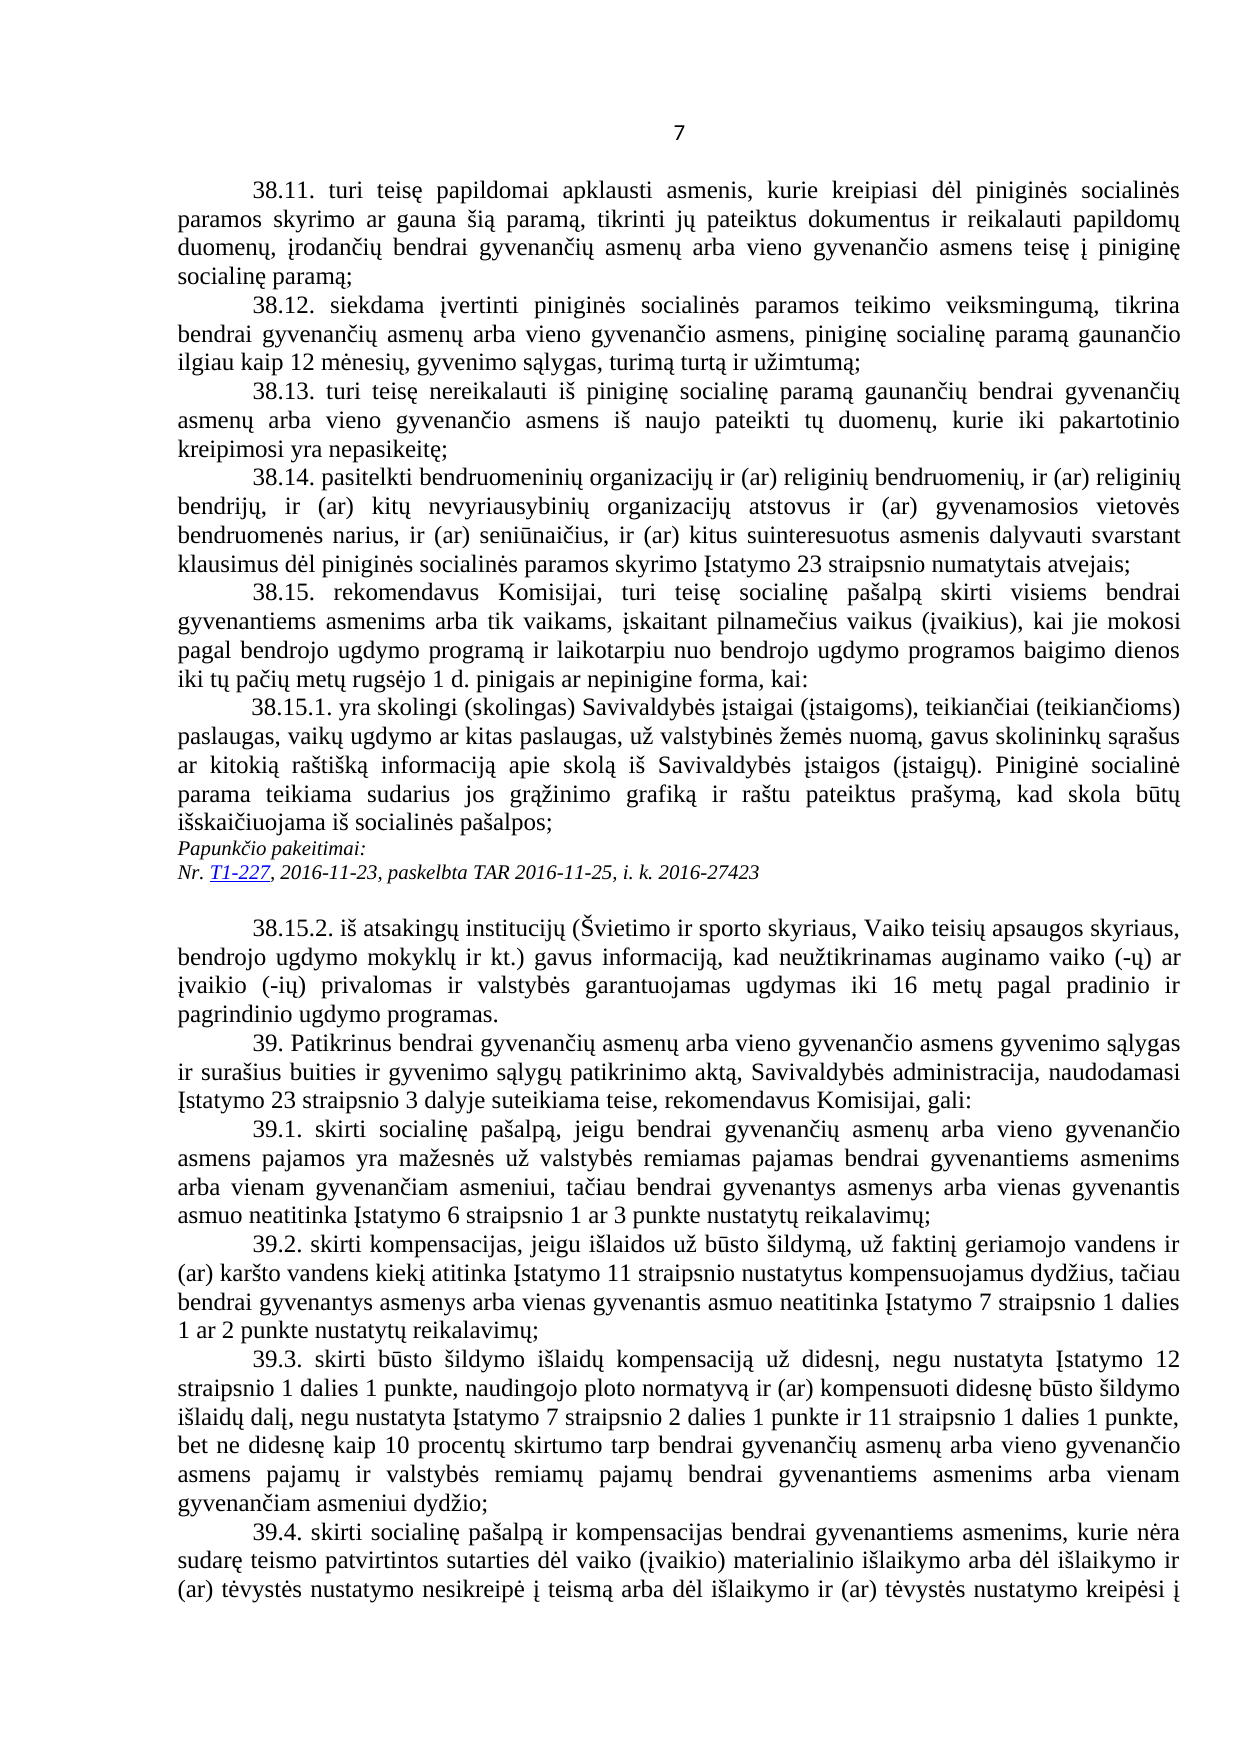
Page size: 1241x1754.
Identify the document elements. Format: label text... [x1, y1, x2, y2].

text 39.3. skirti būsto šildymo išlaidų kompensaciją už didesnį, negu nustatyta Įstatymo 12 straipsnio 1 dalies 1 punkte, naudingojo ploto normatyvą ir (ar) kompensuoti didesnę būsto šildymo išlaidų dalį, negu nustatyta Įstatymo 7 straipsnio 2 dalies 1 punkte ir 11 straipsnio 1 dalies 1 punkte, bet ne didesnę kaip 10 procentų skirtumo tarp bendrai gyvenančių asmenų arba vieno gyvenančio asmens pajamų ir valstybės remiamų pajamų bendrai gyvenantiems asmenims arba vienam gyvenančiam asmeniui dydžio; [177, 1344, 1181, 1517]
text 39. Patikrinus bendrai gyvenančių asmenų arba vieno gyvenančio asmens gyvenimo sąlygas ir surašius buities ir gyvenimo sąlygų patikrinimo aktą, Savivaldybės administracija, naudodamasi Įstatymo 23 straipsnio 3 dalyje suteikiama teise, rekomendavus Komisijai, gali: [177, 1028, 1181, 1114]
text 38.15.2. iš atsakingų institucijų (Švietimo ir sporto skyriaus, Vaiko teisių apsaugos skyriaus, bendrojo ugdymo mokyklų ir kt.) gavus informaciją, kad neužtikrinamas auginamo vaiko (-ų) ar įvaikio (-ių) privalomas ir valstybės garantuojamas ugdymas iki 16 metų pagal pradinio ir pagrindinio ugdymo programas. [177, 913, 1181, 1028]
text 39.4. skirti socialinę pašalpą ir kompensacijas bendrai gyvenantiems asmenims, kurie nėra sudarę teismo patvirtintos sutarties dėl vaiko (įvaikio) materialinio išlaikymo arba dėl išlaikymo ir (ar) tėvystės nustatymo nesikreipė į teismą arba dėl išlaikymo ir (ar) tėvystės nustatymo kreipėsi į [177, 1517, 1181, 1603]
text 38.15.1. yra skolingi (skolingas) Savivaldybės įstaigai (įstaigoms), teikiančiai (teikiančioms) paslaugas, vaikų ugdymo ar kitas paslaugas, už valstybinės žemės nuomą, gavus skolininkų sąrašus ar kitokią raštišką informaciją apie skolą iš Savivaldybės įstaigos (įstaigų). Piniginė socialinė parama teikiama sudarius jos grąžinimo grafiką ir raštu pateiktus prašymą, kad skola būtų išskaičiuojama iš socialinės pašalpos; [177, 692, 1181, 836]
text Nr. T1-227, 2016-11-23, paskelbta TAR 2016-11-25, i. k. 2016-27423 [177, 860, 1181, 884]
text 38.14. pasitelkti bendruomeninių organizacijų ir (ar) religinių bendruomenių, ir (ar) religinių bendrijų, ir (ar) kitų nevyriausybinių organizacijų atstovus ir (ar) gyvenamosios vietovės bendruomenės narius, ir (ar) seniūnaičius, ir (ar) kitus suinteresuotus asmenis dalyvauti svarstant klausimus dėl piniginės socialinės paramos skyrimo Įstatymo 23 straipsnio numatytais atvejais; [177, 462, 1181, 577]
text 38.12. siekdama įvertinti piniginės socialinės paramos teikimo veiksmingumą, tikrina bendrai gyvenančių asmenų arba vieno gyvenančio asmens, piniginę socialinę paramą gaunančio ilgiau kaip 12 mėnesių, gyvenimo sąlygas, turimą turtą ir užimtumą; [177, 290, 1181, 376]
text 39.2. skirti kompensacijas, jeigu išlaidos už būsto šildymą, už faktinį geriamojo vandens ir (ar) karšto vandens kiekį atitinka Įstatymo 11 straipsnio nustatytus kompensuojamus dydžius, tačiau bendrai gyvenantys asmenys arba vienas gyvenantis asmuo neatitinka Įstatymo 7 straipsnio 1 dalies 1 ar 2 punkte nustatytų reikalavimų; [177, 1229, 1181, 1344]
text 38.15. rekomendavus Komisijai, turi teisę socialinę pašalpą skirti visiems bendrai gyvenantiems asmenims arba tik vaikams, įskaitant pilnamečius vaikus (įvaikius), kai jie mokosi pagal bendrojo ugdymo programą ir laikotarpiu nuo bendrojo ugdymo programos baigimo dienos iki tų pačių metų rugsėjo 1 d. pinigais ar nepinigine forma, kai: [177, 577, 1181, 692]
text 38.13. turi teisę nereikalauti iš piniginę socialinę paramą gaunančių bendrai gyvenančių asmenų arba vieno gyvenančio asmens iš naujo pateikti tų duomenų, kurie iki pakartotinio kreipimosi yra nepasikeitę; [177, 376, 1181, 462]
text 39.1. skirti socialinę pašalpą, jeigu bendrai gyvenančių asmenų arba vieno gyvenančio asmens pajamos yra mažesnės už valstybės remiamas pajamas bendrai gyvenantiems asmenims arba vienam gyvenančiam asmeniui, tačiau bendrai gyvenantys asmenys arba vienas gyvenantis asmuo neatitinka Įstatymo 6 straipsnio 1 ar 3 punkte nustatytų reikalavimų; [177, 1114, 1181, 1229]
text Papunkčio pakeitimai: [177, 836, 1181, 860]
text 38.11. turi teisę papildomai apklausti asmenis, kurie kreipiasi dėl piniginės socialinės paramos skyrimo ar gauna šią paramą, tikrinti jų pateiktus dokumentus ir reikalauti papildomų duomenų, įrodančių bendrai gyvenančių asmenų arba vieno gyvenančio asmens teisę į piniginę socialinę paramą; [177, 175, 1181, 290]
